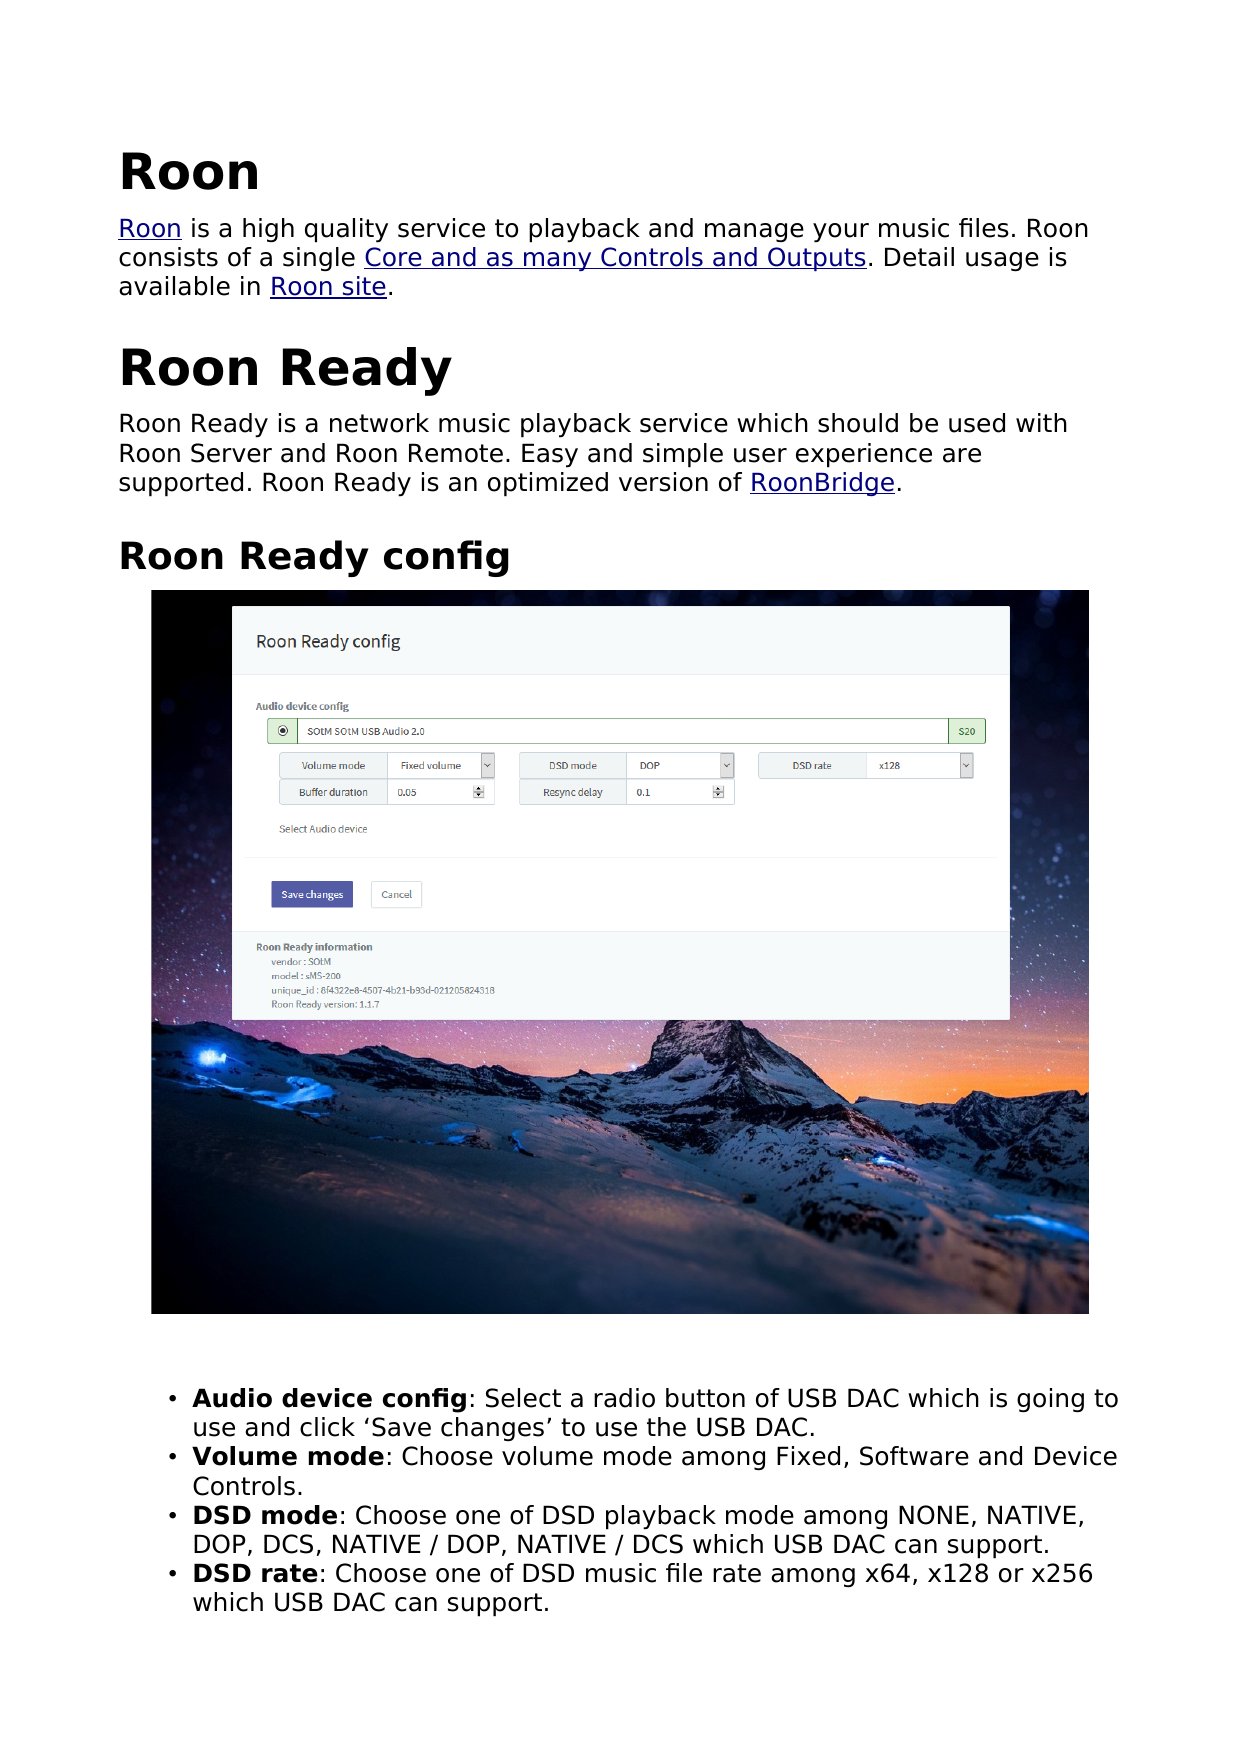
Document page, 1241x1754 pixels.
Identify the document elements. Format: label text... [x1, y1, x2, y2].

list Volume mode: Choose volume mode among Fixed, Software and Device Controls. [177, 1443, 1122, 1501]
subtitle Roon Ready [118, 339, 1122, 397]
subtitle Roon Ready config [118, 534, 1122, 578]
text Roon is a high quality service to playback and manage your music files. Roon consists of a single Core and as many Controls and Outputs. Detail usage is available in Roon site. [118, 214, 1122, 301]
list DSD mode: Choose one of DSD playback mode among NONE, NATIVE, DOP, DCS, NATIVE / DOP, NATIVE / DCS which USB DAC can support. [177, 1501, 1122, 1559]
picture [151, 590, 1089, 1314]
text Roon Ready is a network music playback service which should be used with Roon Server and Roon Remote. Easy and simple user experience are supported. Roon Ready is an optimized version of RoonBridge. [118, 409, 1122, 497]
list DSD rate: Choose one of DSD music file rate among x64, x128 or x256 which USB DAC can support. [177, 1559, 1122, 1618]
list Audio device config: Select a radio button of USB DAC which is going to use and click ‘Save changes’ to use the USB DAC. [177, 1384, 1122, 1443]
subtitle Roon [118, 143, 1122, 201]
